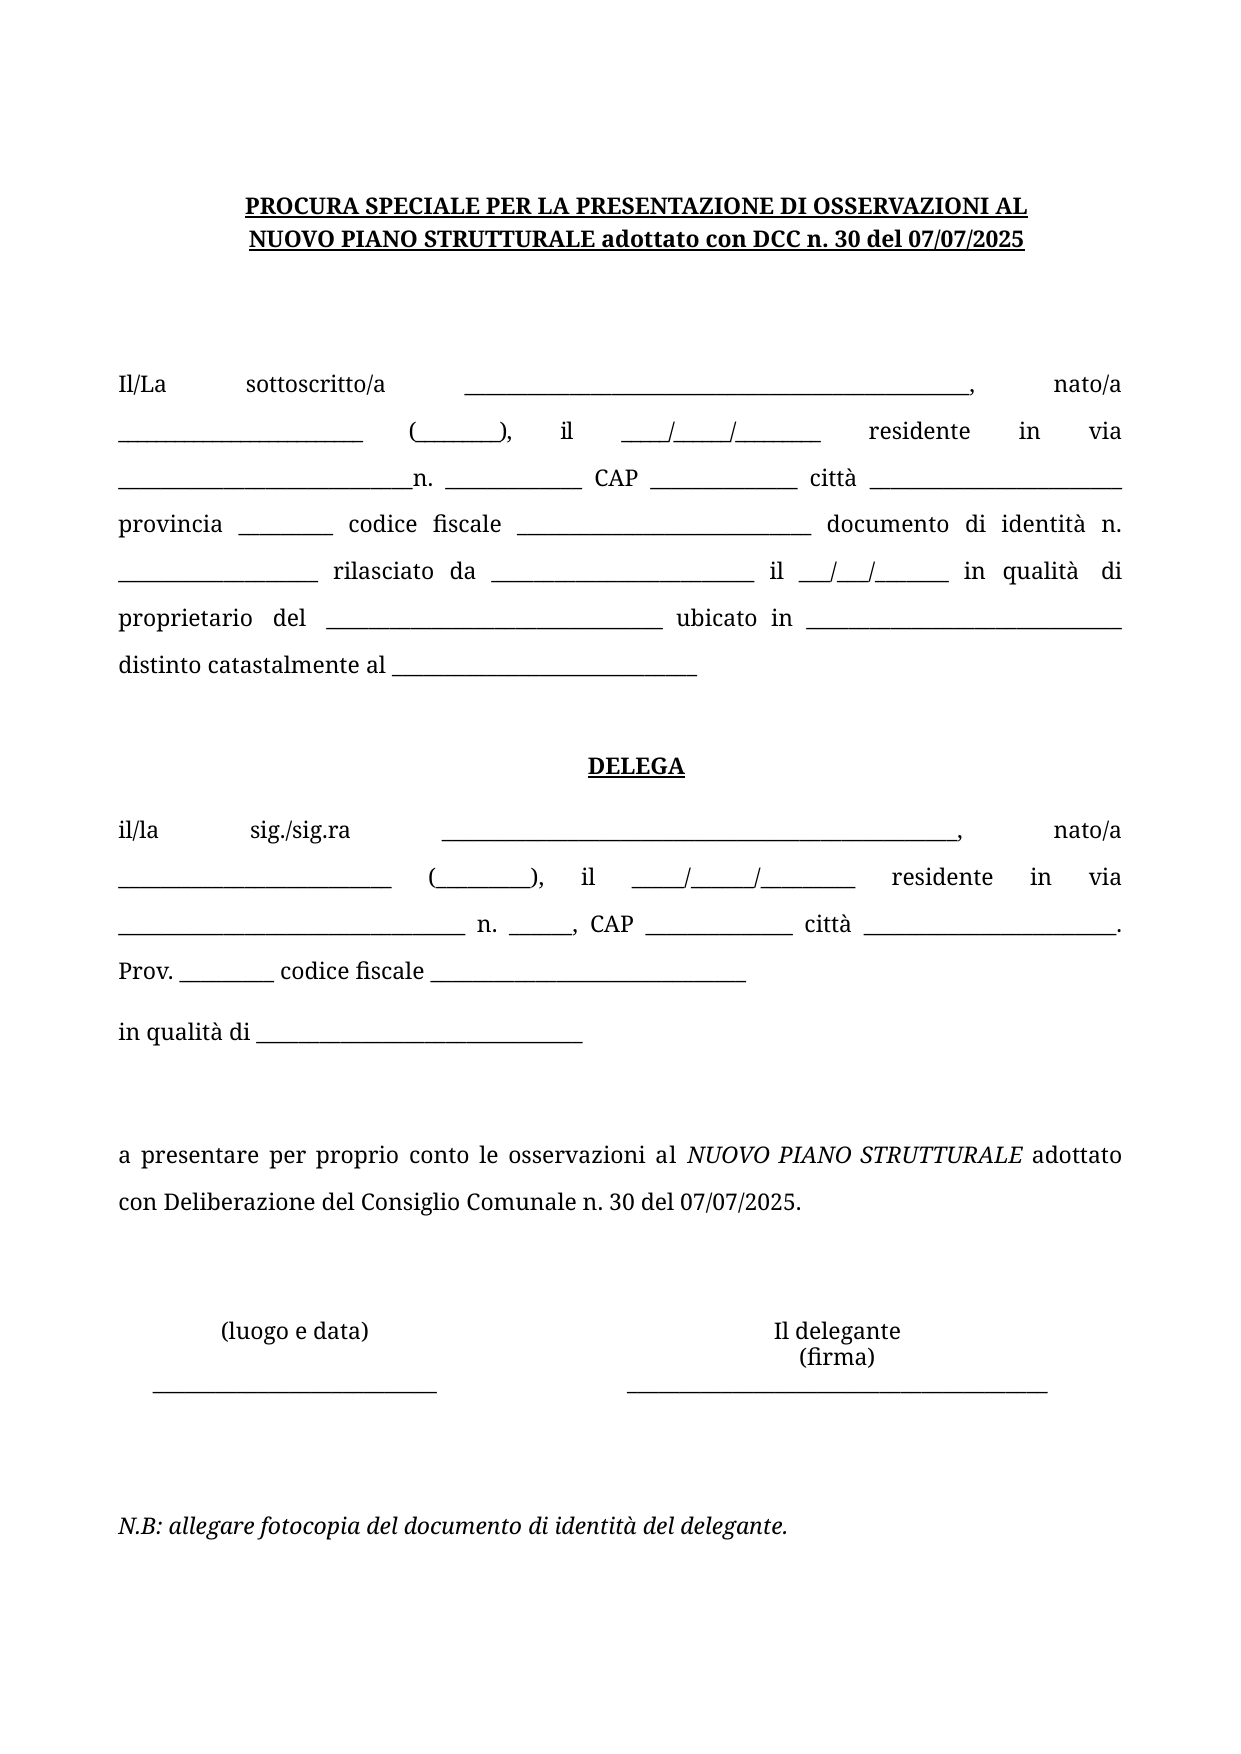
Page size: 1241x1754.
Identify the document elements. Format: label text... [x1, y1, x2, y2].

text N.B: allegare fotocopia del documento di identità del delegante. [118, 1509, 1122, 1541]
table_header (luogo e data) ___________________________ [106, 1319, 494, 1396]
text a presentare per proprio conto le osservazioni al NUOVO PIANO STRUTTURALE adottato con Deliberazione del Consiglio Comunale n. 30 del 07/07/2025. [118, 1139, 1122, 1217]
table_header Il delegante (firma) ________________________________________ [494, 1319, 1134, 1396]
text PROCURA SPECIALE PER LA PRESENTAZIONE DI OSSERVAZIONI AL [151, 190, 1122, 221]
text in qualità di _______________________________ [118, 1016, 1122, 1047]
text il/la sig./sig.ra _________________________________________________, nato/a __________________________ (_________), il _____/______/_________ residente in via _________________________________ n. ______, CAP ______________ città ________________________. Prov. _________ codice fiscale ______________________________ [118, 814, 1122, 986]
text Il/La sottoscritto/a ________________________________________________, nato/a __________________________ (_________), il _____/______/_________ residente in via ____________________________n. _____________ CAP ______________ città ________________________ provincia _________ codice fiscale ____________________________ documento di identità n. ___________________ rilasciato da _________________________ il ___/___/_______ in qualità di proprietario del ________________________________ ubicato in ______________________________ distinto catastalmente al _____________________________ [118, 368, 1122, 680]
text NUOVO PIANO STRUTTURALE adottato con DCC n. 30 del 07/07/2025 [151, 222, 1122, 254]
text DELEGA [151, 750, 1122, 781]
